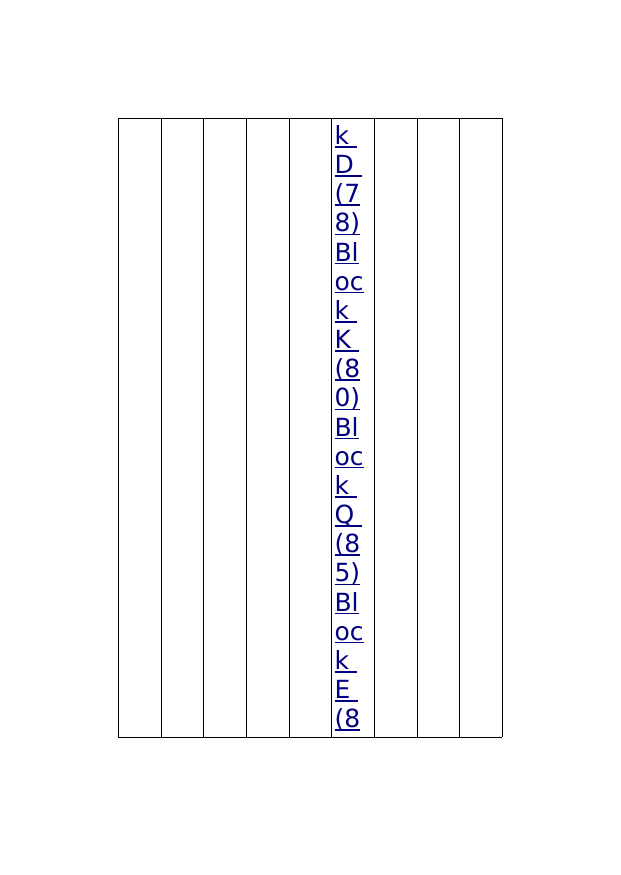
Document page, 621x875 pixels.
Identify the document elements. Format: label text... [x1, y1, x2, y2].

table_cell [247, 119, 289, 737]
table_cell [162, 119, 203, 737]
table_cell [204, 119, 246, 737]
table_cell [460, 119, 502, 737]
table_cell [119, 119, 161, 737]
table_cell [290, 119, 331, 737]
table_cell [418, 119, 459, 737]
table_cell k D (78) Block K (80) Block Q (85) Block E (8 [332, 119, 374, 737]
table_cell [375, 119, 417, 737]
